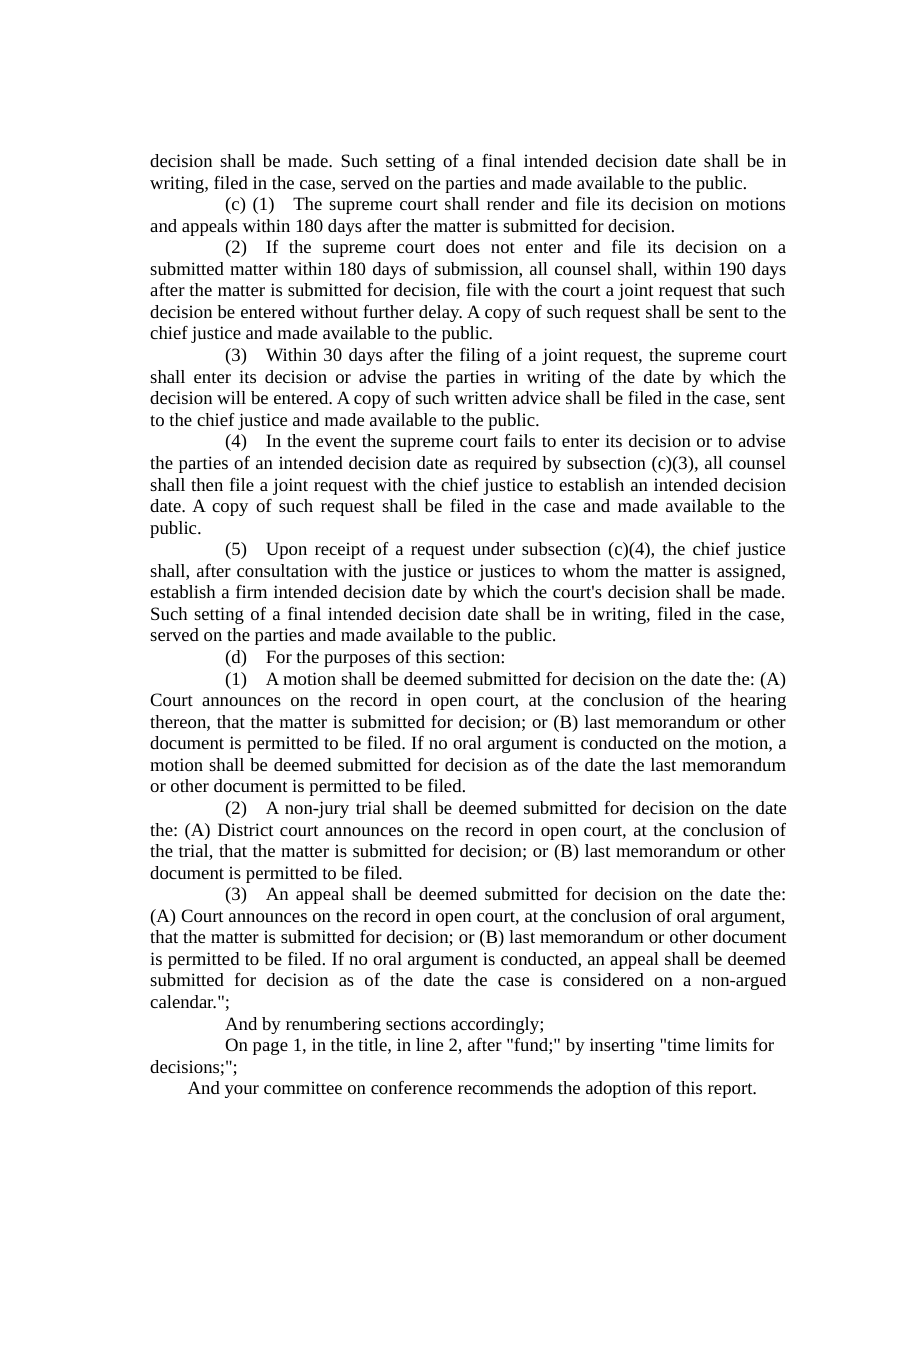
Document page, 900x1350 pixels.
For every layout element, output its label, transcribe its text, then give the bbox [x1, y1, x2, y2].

text (2) A non-jury trial shall be deemed submitted for decision on the date the: (A) District court announces on the record in open court, at the conclusion of the trial, that the matter is submitted for decision; or (B) last memorandum or other document is permitted to be filed. [150, 797, 787, 883]
text (3) Within 30 days after the filing of a joint request, the supreme court shall enter its decision or advise the parties in writing of the date by which the decision will be entered. A copy of such written advice shall be filed in the case, sent to the chief justice and made available to the public. [150, 344, 787, 430]
text And by renumbering sections accordingly; [150, 1012, 787, 1034]
text (2) If the supreme court does not enter and file its decision on a submitted matter within 180 days of submission, all counsel shall, within 190 days after the matter is submitted for decision, file with the court a joint request that such decision be entered without further delay. A copy of such request shall be sent to the chief justice and made available to the public. [150, 236, 787, 344]
text (1) A motion shall be deemed submitted for decision on the date the: (A) Court announces on the record in open court, at the conclusion of the hearing thereon, that the matter is submitted for decision; or (B) last memorandum or other document is permitted to be filed. If no oral argument is conducted on the motion, a motion shall be deemed submitted for decision as of the date the last memorandum or other document is permitted to be filed. [150, 667, 787, 797]
text (4) In the event the supreme court fails to enter its decision or to advise the parties of an intended decision date as required by subsection (c)(3), all counsel shall then file a joint request with the chief justice to establish an intended decision date. A copy of such request shall be filed in the case and made available to the public. [150, 430, 787, 538]
text decision shall be made. Such setting of a final intended decision date shall be in writing, filed in the case, served on the parties and made available to the public. [150, 150, 787, 193]
text (d) For the purposes of this section: [150, 646, 787, 667]
text (3) An appeal shall be deemed submitted for decision on the date the: (A) Court announces on the record in open court, at the conclusion of oral argument, that the matter is submitted for decision; or (B) last memorandum or other document is permitted to be filed. If no oral argument is conducted, an appeal shall be deemed submitted for decision as of the date the case is considered on a non-argued calendar."; [150, 883, 787, 1012]
text On page 1, in the title, in line 2, after "fund;" by inserting "time limits for decisions;"; [150, 1034, 787, 1077]
text (5) Upon receipt of a request under subsection (c)(4), the chief justice shall, after consultation with the justice or justices to whom the matter is assigned, establish a firm intended decision date by which the court's decision shall be made. Such setting of a final intended decision date shall be in writing, filed in the case, served on the parties and made available to the public. [150, 538, 787, 646]
text And your committee on conference recommends the adoption of this report. [150, 1077, 787, 1099]
text (c) (1) The supreme court shall render and file its decision on motions and appeals within 180 days after the matter is submitted for decision. [150, 193, 787, 236]
